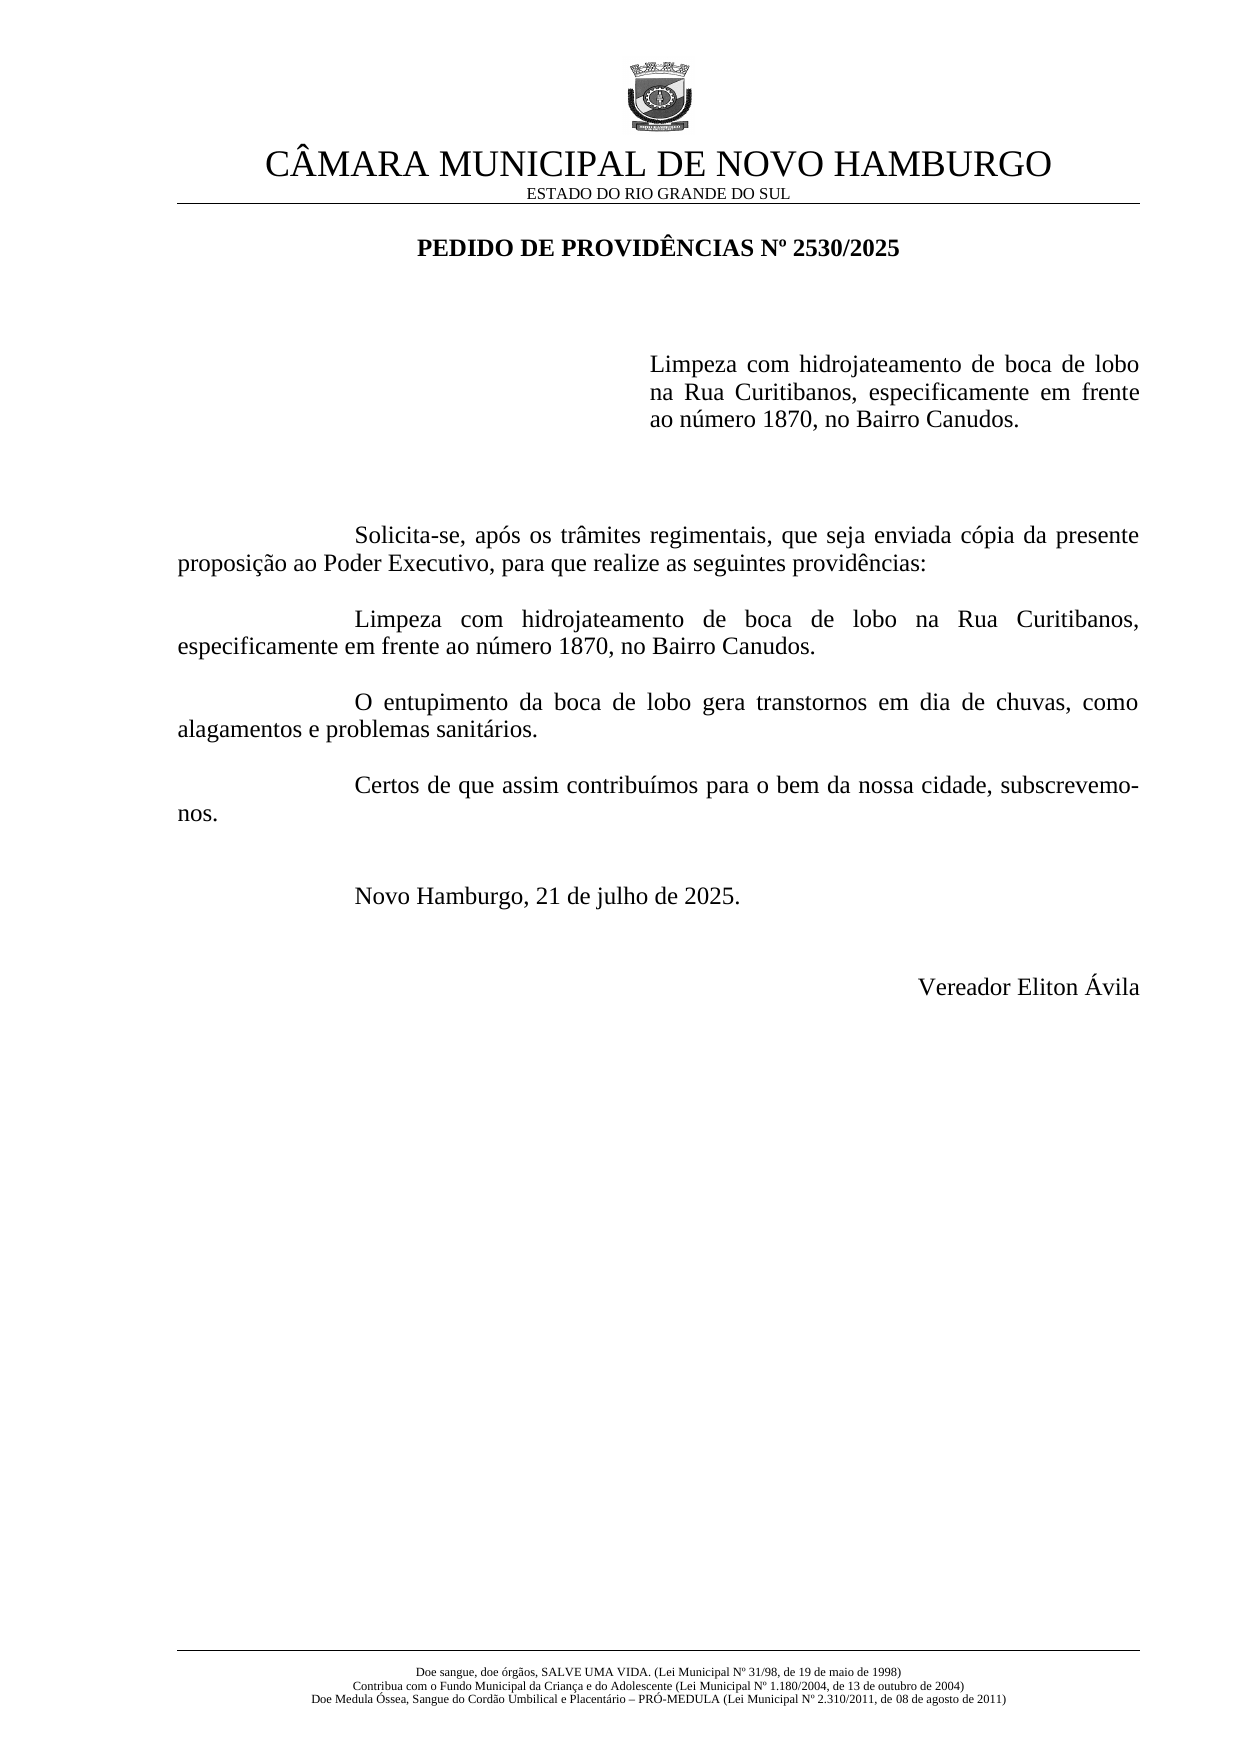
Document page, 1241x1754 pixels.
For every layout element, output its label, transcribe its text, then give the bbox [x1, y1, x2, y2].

text Solicita-se, após os trâmites regimentais, que seja enviada cópia da presente proposição ao Poder Executivo, para que realize as seguintes providências: [177, 522, 1140, 577]
text PEDIDO DE PROVIDÊNCIAS Nº 2530/2025 [177, 234, 1140, 261]
text Certos de que assim contribuímos para o bem da nossa cidade, subscrevemo-nos. [177, 771, 1140, 826]
text Novo Hamburgo, 21 de julho de 2025. [177, 882, 1140, 909]
text Limpeza com hidrojateamento de boca de lobo na Rua Curitibanos, especificamente em frente ao número 1870, no Bairro Canudos. [177, 605, 1140, 660]
text O entupimento da boca de lobo gera transtornos em dia de chuvas, como alagamentos e problemas sanitários. [177, 688, 1140, 743]
text Limpeza com hidrojateamento de boca de lobo na Rua Curitibanos, especificamente em frente ao número 1870, no Bairro Canudos. [649, 350, 1140, 433]
text Vereador Eliton Ávila [177, 973, 1140, 1000]
